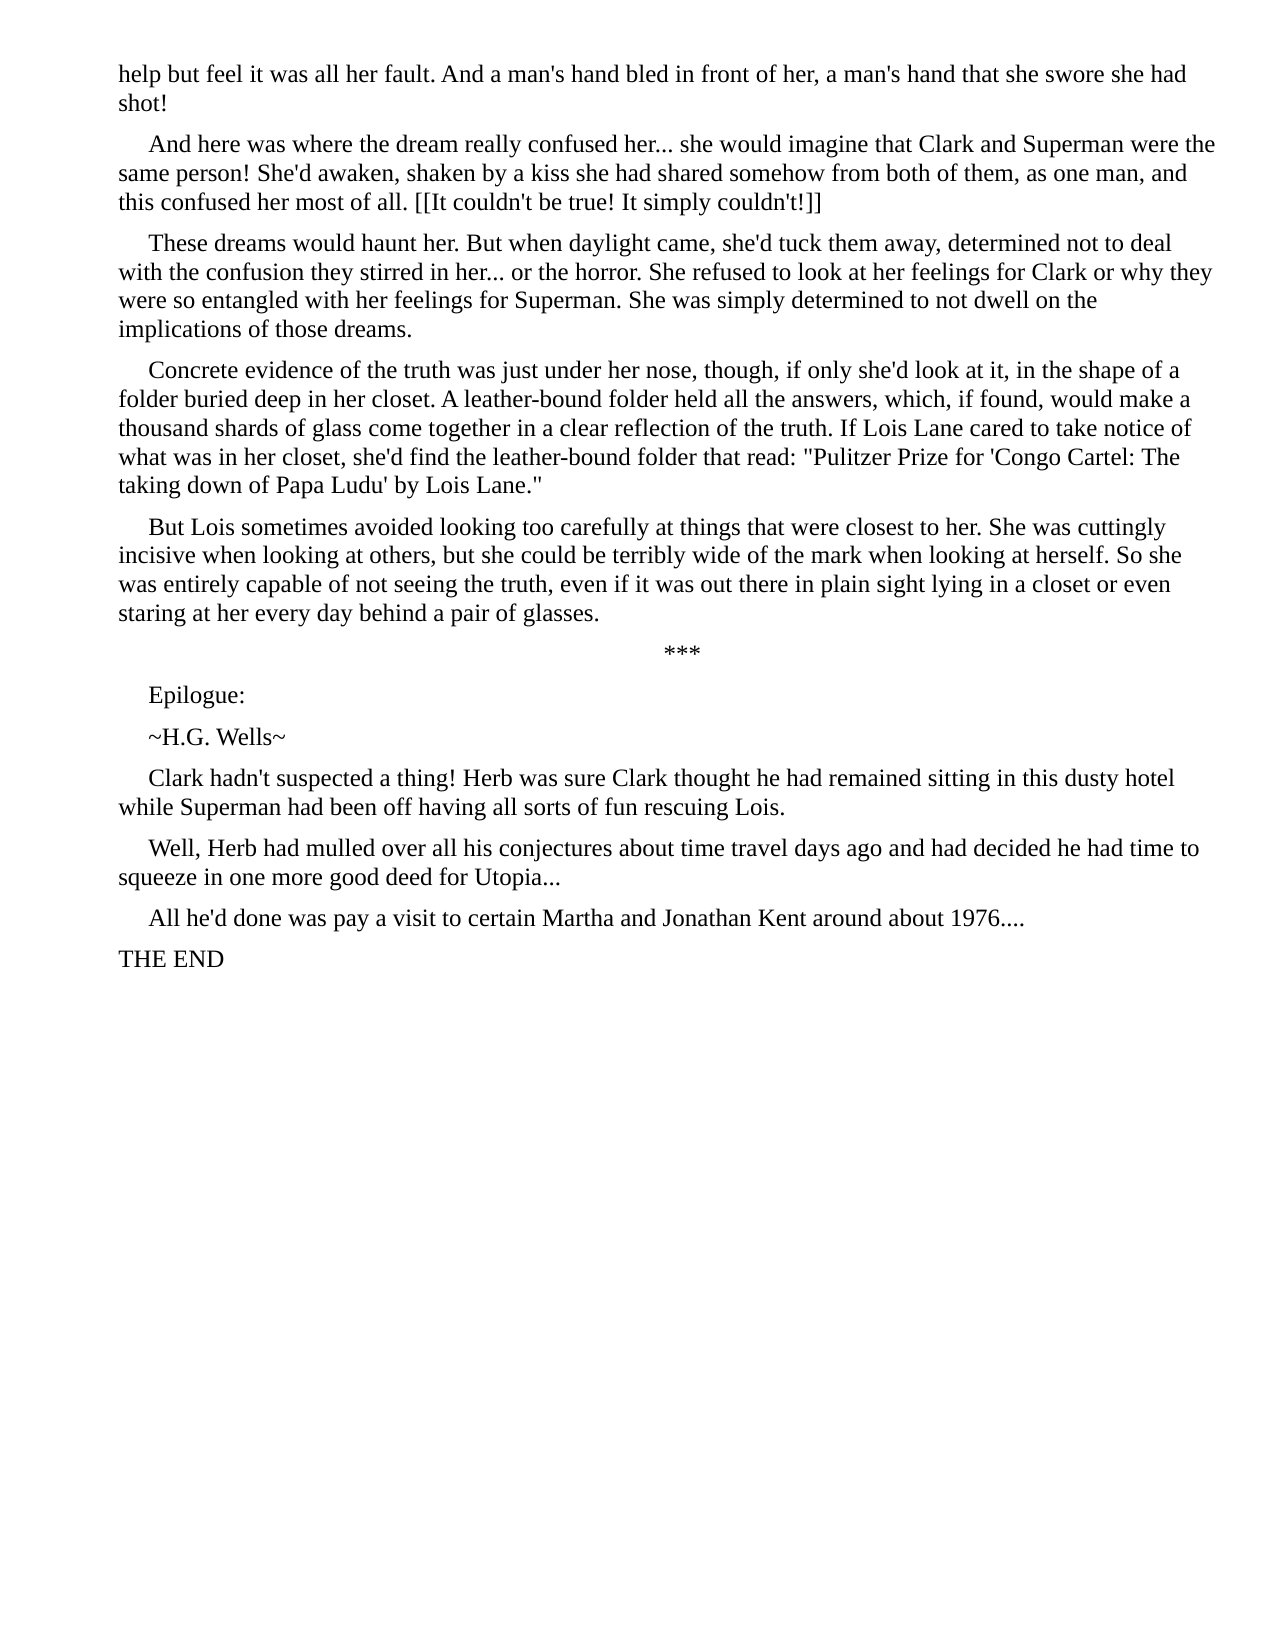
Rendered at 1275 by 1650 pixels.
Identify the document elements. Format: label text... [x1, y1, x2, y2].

text Epilogue: [118, 680, 1216, 709]
text help but feel it was all her fault. And a man's hand bled in front of her, a man's hand that she swore she had shot! [118, 59, 1216, 117]
text And here was where the dream really confused her... she would imagine that Clark and Superman were the same person! She'd awaken, shaken by a kiss she had shared somehow from both of them, as one man, and this confused her most of all. [[It couldn't be true! It simply couldn't!]] [118, 129, 1216, 215]
text These dreams would haunt her. But when daylight came, she'd tuck them away, determined not to deal with the confusion they stirred in her... or the horror. She refused to look at her feelings for Clark or why they were so entangled with her feelings for Superman. She was simply determined to not dwell on the implications of those dreams. [118, 228, 1216, 343]
text Concrete evidence of the truth was just under her nose, though, if only she'd look at it, in the shape of a folder buried deep in her closet. A leather-bound folder held all the answers, which, if found, would make a thousand shards of glass come together in a clear reflection of the truth. If Lois Lane cared to take notice of what was in her closet, she'd find the leather-bound folder that read: "Pulitzer Prize for 'Congo Cartel: The taking down of Papa Ludu' by Lois Lane." [118, 355, 1216, 499]
text Well, Herb had mulled over all his conjectures about time travel days ago and had decided he had time to squeeze in one more good deed for Utopia... [118, 833, 1216, 890]
text Clark hadn't suspected a thing! Herb was sure Clark thought he had remained sitting in this dusty hotel while Superman had been off having all sorts of fun rescuing Lois. [118, 763, 1216, 820]
text THE END [118, 944, 1216, 973]
text But Lois sometimes avoided looking too carefully at things that were closest to her. She was cuttingly incisive when looking at others, but she could be terribly wide of the mark when looking at herself. So she was entirely capable of not seeing the truth, even if it was out there in plain sight lying in a closet or even staring at her every day behind a pair of glasses. [118, 512, 1216, 627]
text ~H.G. Wells~ [118, 722, 1216, 750]
text All he'd done was pay a visit to certain Martha and Jonathan Kent around about 1976.... [118, 903, 1216, 932]
text *** [118, 639, 1216, 668]
